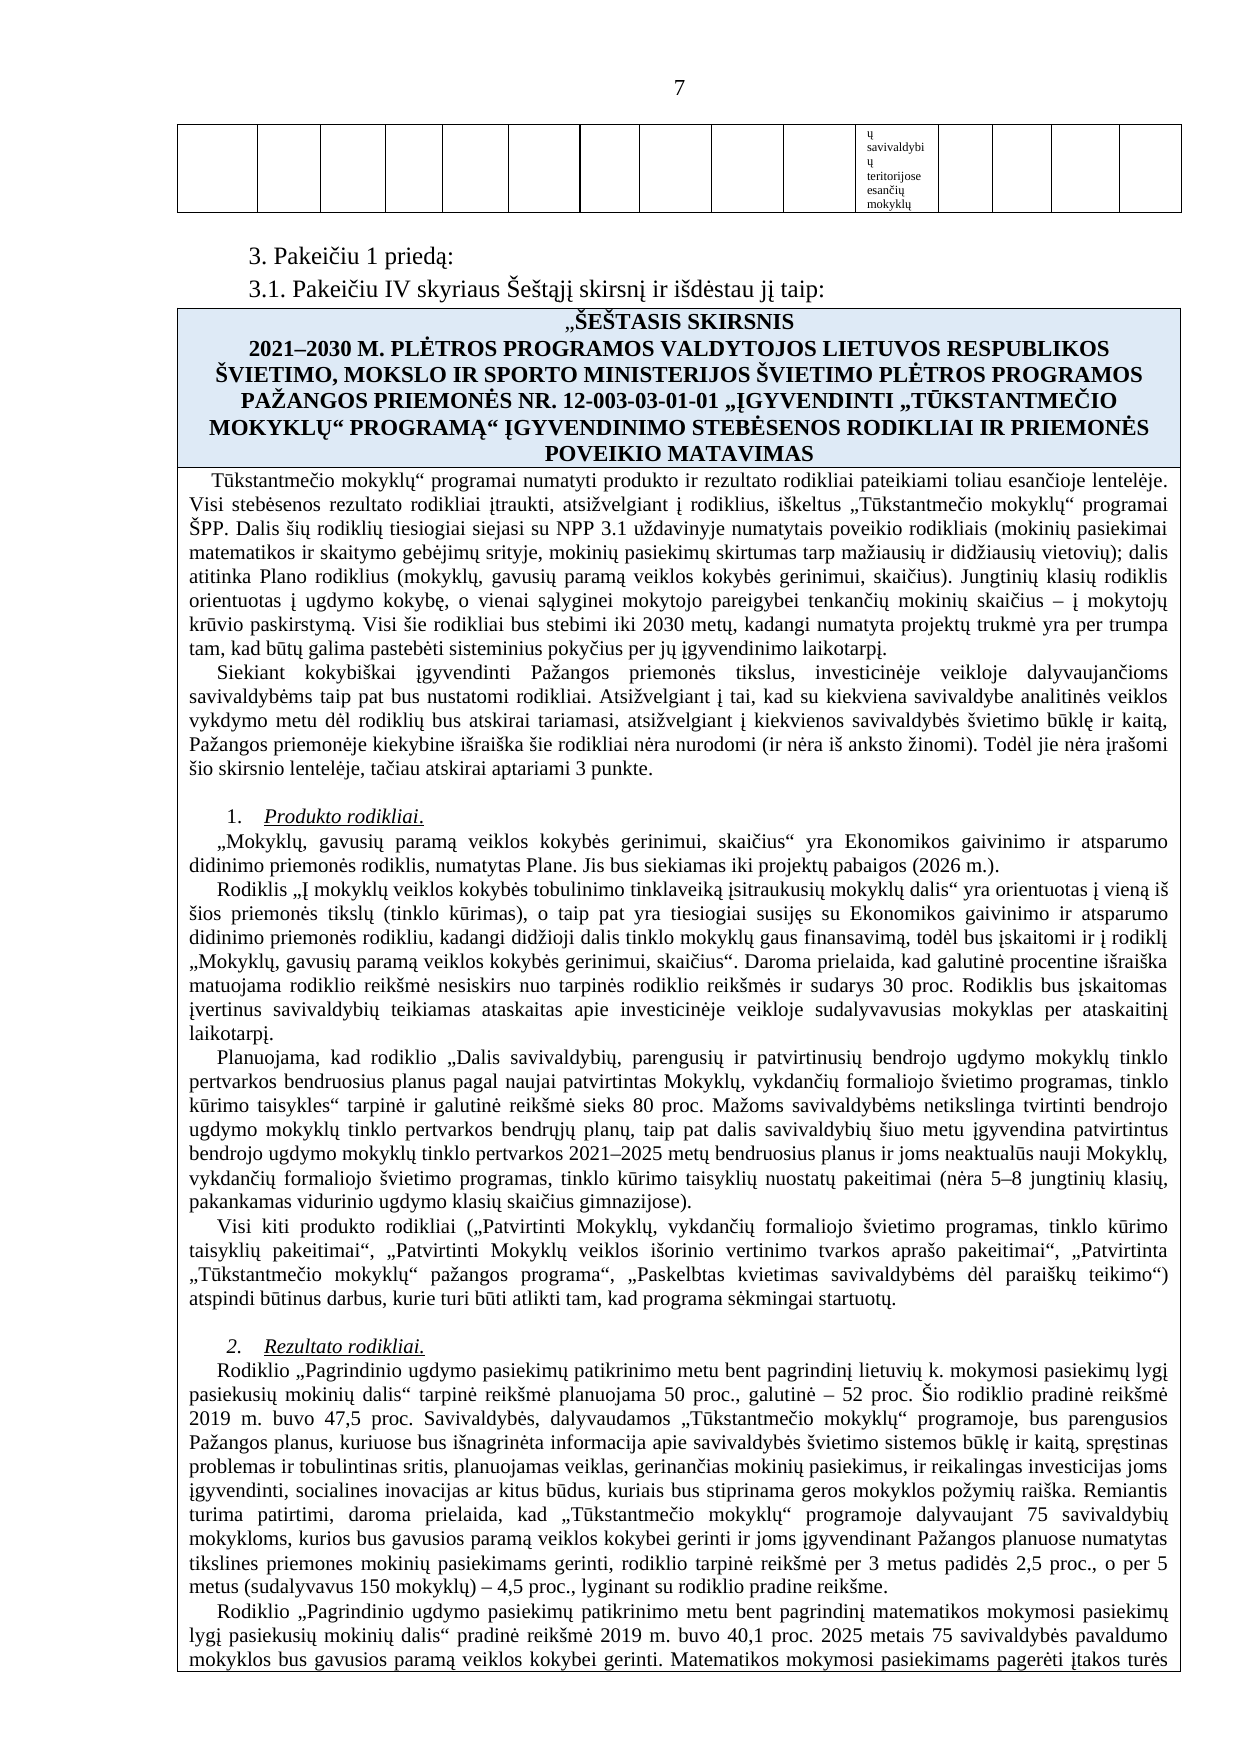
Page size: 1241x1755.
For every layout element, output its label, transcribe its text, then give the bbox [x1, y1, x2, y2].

table_cell [640, 125, 711, 212]
table_cell [1052, 125, 1119, 212]
table_cell [939, 125, 992, 212]
table_cell Tūkstantmečio mokyklų“ programai numatyti produkto ir rezultato rodikliai pateikiami toliau esančioje lentelėje. Visi stebėsenos rezultato rodikliai įtraukti, atsižvelgiant į rodiklius, iškeltus „Tūkstantmečio mokyklų“ programai ŠPP. Dalis šių rodiklių tiesiogiai siejasi su NPP 3.1 uždavinyje numatytais poveikio rodikliais (mokinių pasiekimai matematikos ir skaitymo gebėjimų srityje, mokinių pasiekimų skirtumas tarp mažiausių ir didžiausių vietovių); dalis atitinka Plano rodiklius (mokyklų, gavusių paramą veiklos kokybės gerinimui, skaičius). Jungtinių klasių rodiklis orientuotas į ugdymo kokybę, o vienai sąlyginei mokytojo pareigybei tenkančių mokinių skaičius – į mokytojų krūvio paskirstymą. Visi šie rodikliai bus stebimi iki 2030 metų, kadangi numatyta projektų trukmė yra per trumpa tam, kad būtų galima pastebėti sisteminius pokyčius per jų įgyvendinimo laikotarpį. Siekiant kokybiškai įgyvendinti Pažangos priemonės tikslus, investicinėje veikloje dalyvaujančioms savivaldybėms taip pat bus nustatomi rodikliai. Atsižvelgiant į tai, kad su kiekviena savivaldybe analitinės veiklos vykdymo metu dėl rodiklių bus atskirai tariamasi, atsižvelgiant į kiekvienos savivaldybės švietimo būklę ir kaitą, Pažangos priemonėje kiekybine išraiška šie rodikliai nėra nurodomi (ir nėra iš anksto žinomi). Todėl jie nėra įrašomi šio skirsnio lentelėje, tačiau atskirai aptariami 3 punkte. 1. Produkto rodikliai. „Mokyklų, gavusių paramą veiklos kokybės gerinimui, skaičius“ yra Ekonomikos gaivinimo ir atsparumo didinimo priemonės rodiklis, numatytas Plane. Jis bus siekiamas iki projektų pabaigos (2026 m.). Rodiklis „Į mokyklų veiklos kokybės tobulinimo tinklaveiką įsitraukusių mokyklų dalis“ yra orientuotas į vieną iš šios priemonės tikslų (tinklo kūrimas), o taip pat yra tiesiogiai susijęs su Ekonomikos gaivinimo ir atsparumo didinimo priemonės rodikliu, kadangi didžioji dalis tinklo mokyklų gaus finansavimą, todėl bus įskaitomi ir į rodiklį „Mokyklų, gavusių paramą veiklos kokybės gerinimui, skaičius“. Daroma prielaida, kad galutinė procentine išraiška matuojama rodiklio reikšmė nesiskirs nuo tarpinės rodiklio reikšmės ir sudarys 30 proc. Rodiklis bus įskaitomas įvertinus savivaldybių teikiamas ataskaitas apie investicinėje veikloje sudalyvavusias mokyklas per ataskaitinį laikotarpį. Planuojama, kad rodiklio „Dalis savivaldybių, parengusių ir patvirtinusių bendrojo ugdymo mokyklų tinklo pertvarkos bendruosius planus pagal naujai patvirtintas Mokyklų, vykdančių formaliojo švietimo programas, tinklo kūrimo taisykles“ tarpinė ir galutinė reikšmė sieks 80 proc. Mažoms savivaldybėms netikslinga tvirtinti bendrojo ugdymo mokyklų tinklo pertvarkos bendrųjų planų, taip pat dalis savivaldybių šiuo metu įgyvendina patvirtintus bendrojo ugdymo mokyklų tinklo pertvarkos 2021–2025 metų bendruosius planus ir joms neaktualūs nauji Mokyklų, vykdančių formaliojo švietimo programas, tinklo kūrimo taisyklių nuostatų pakeitimai (nėra 5–8 jungtinių klasių, pakankamas vidurinio ugdymo klasių skaičius gimnazijose). Visi kiti produkto rodikliai („Patvirtinti Mokyklų, vykdančių formaliojo švietimo programas, tinklo kūrimo taisyklių pakeitimai“, „Patvirtinti Mokyklų veiklos išorinio vertinimo tvarkos aprašo pakeitimai“, „Patvirtinta „Tūkstantmečio mokyklų“ pažangos programa“, „Paskelbtas kvietimas savivaldybėms dėl paraiškų teikimo“) atspindi būtinus darbus, kurie turi būti atlikti tam, kad programa sėkmingai startuotų. 2. Rezultato rodikliai. Rodiklio „Pagrindinio ugdymo pasiekimų patikrinimo metu bent pagrindinį lietuvių k. mokymosi pasiekimų lygį pasiekusių mokinių dalis“ tarpinė reikšmė planuojama 50 proc., galutinė – 52 proc. Šio rodiklio pradinė reikšmė 2019 m. buvo 47,5 proc. Savivaldybės, dalyvaudamos „Tūkstantmečio mokyklų“ programoje, bus parengusios Pažangos planus, kuriuose bus išnagrinėta informacija apie savivaldybės švietimo sistemos būklę ir kaitą, spręstinas problemas ir tobulintinas sritis, planuojamas veiklas, gerinančias mokinių pasiekimus, ir reikalingas investicijas joms įgyvendinti, socialines inovacijas ar kitus būdus, kuriais bus stiprinama geros mokyklos požymių raiška. Remiantis turima patirtimi, daroma prielaida, kad „Tūkstantmečio mokyklų“ programoje dalyvaujant 75 savivaldybių mokykloms, kurios bus gavusios paramą veiklos kokybei gerinti ir joms įgyvendinant Pažangos planuose numatytas tikslines priemones mokinių pasiekimams gerinti, rodiklio tarpinė reikšmė per 3 metus padidės 2,5 proc., o per 5 metus (sudalyvavus 150 mokyklų) – 4,5 proc., lyginant su rodiklio pradine reikšme. Rodiklio „Pagrindinio ugdymo pasiekimų patikrinimo metu bent pagrindinį matematikos mokymosi pasiekimų lygį pasiekusių mokinių dalis“ pradinė reikšmė 2019 m. buvo 40,1 proc. 2025 metais 75 savivaldybės pavaldumo mokyklos bus gavusios paramą veiklos kokybei gerinti. Matematikos mokymosi pasiekimams pagerėti įtakos turės [178, 468, 1180, 1671]
table_cell [321, 125, 385, 212]
text 3. Pakeičiu 1 priedą: [177, 241, 1181, 270]
table_cell [712, 125, 783, 212]
table_header „ŠEŠTASIS SKIRSNIS 2021–2030 M. PLĖTROS PROGRAMOS VALDYTOJOS LIETUVOS RESPUBLIKOS ŠVIETIMO, MOKSLO IR SPORTO MINISTERIJOS ŠVIETIMO PLĖTROS PROGRAMOS PAŽANGOS PRIEMONĖS NR. 12-003-03-01-01 „ĮGYVENDINTI „TŪKSTANTMEČIO MOKYKLŲ“ PROGRAMĄ“ įgyvendinimo stebėsenos rodikliai ir priemonės poveikio matavimas [178, 309, 1180, 467]
table_cell [784, 125, 855, 212]
table_cell [993, 125, 1051, 212]
table_cell [443, 125, 508, 212]
table_cell [509, 125, 579, 212]
text 3.1. Pakeičiu IV skyriaus Šeštąjį skirsnį ir išdėstau jį taip: [177, 274, 1181, 303]
table_cell [581, 125, 639, 212]
table_cell ų savivaldybių teritorijose esančių mokyklų [856, 125, 938, 212]
table_cell [386, 125, 442, 212]
table_cell [1120, 125, 1181, 212]
table_cell [178, 125, 257, 212]
table_cell [258, 125, 320, 212]
